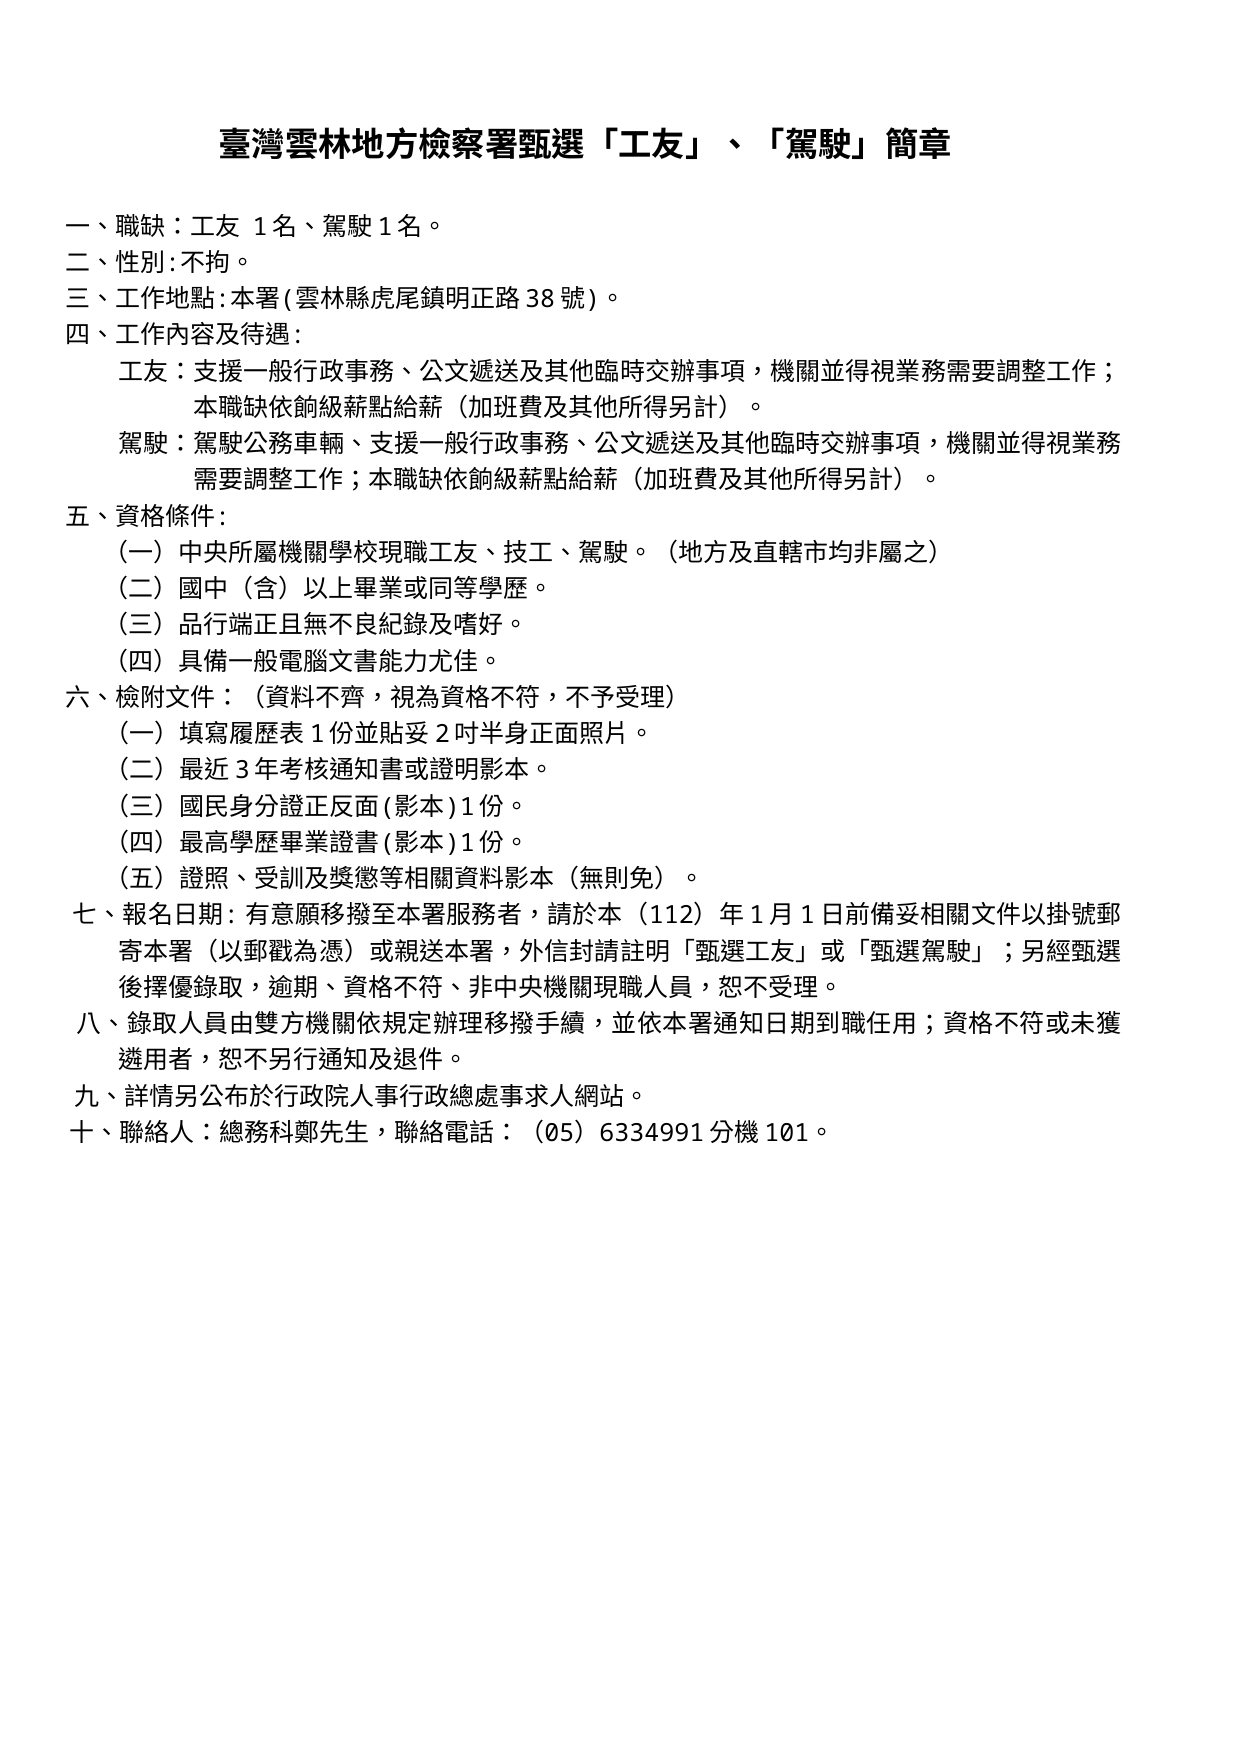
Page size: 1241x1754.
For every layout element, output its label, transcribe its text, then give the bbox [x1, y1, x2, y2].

text 四、工作內容及待遇: [65, 315, 1122, 351]
text 十、聯絡人：總務科鄭先生，聯絡電話：（05）6334991分機101。 [54, 1112, 1122, 1148]
text （二）國中（含）以上畢業或同等學歷。 [103, 568, 1122, 605]
text （一）填寫履歷表1份並貼妥2吋半身正面照片。 [104, 713, 1122, 750]
text 八、錄取人員由雙方機關依規定辦理移撥手續，並依本署通知日期到職任用；資格不符或未獲遴用者，恕不另行通知及退件。 [44, 1003, 1122, 1076]
text （一）中央所屬機關學校現職工友、技工、駕駛。（地方及直轄市均非屬之） [103, 532, 1122, 568]
text （五）證照、受訓及獎懲等相關資料影本（無則免）。 [104, 858, 1122, 895]
text （四）最高學歷畢業證書(影本)1份。 [104, 822, 1122, 858]
text （四）具備一般電腦文書能力尤佳。 [103, 641, 1122, 677]
text （三）國民身分證正反面(影本)1份。 [104, 786, 1122, 822]
text 一、職缺：工友 1名、駕駛1名。 [65, 206, 1122, 242]
text （三）品行端正且無不良紀錄及嗜好。 [103, 605, 1122, 641]
text 臺灣雲林地方檢察署甄選「工友」、「駕駛」簡章 [118, 118, 1122, 166]
text 六、檢附文件：（資料不齊，視為資格不符，不予受理） [65, 677, 1122, 713]
text 九、詳情另公布於行政院人事行政總處事求人網站。 [44, 1076, 1122, 1112]
text 三、工作地點:本署(雲林縣虎尾鎮明正路38號)。 [65, 278, 1122, 315]
text 五、資格條件: [65, 496, 1122, 532]
text 工友：支援一般行政事務、公文遞送及其他臨時交辦事項，機關並得視業務需要調整工作；本職缺依餉級薪點給薪（加班費及其他所得另計）。 [118, 351, 1122, 423]
text 二、性別:不拘。 [65, 242, 1122, 278]
text 駕駛：駕駛公務車輛、支援一般行政事務、公文遞送及其他臨時交辦事項，機關並得視業務需要調整工作；本職缺依餉級薪點給薪（加班費及其他所得另計）。 [118, 423, 1122, 496]
text （二）最近3年考核通知書或證明影本。 [104, 750, 1122, 786]
text 七、報名日期: 有意願移撥至本署服務者，請於本（112）年1月1日前備妥相關文件以掛號郵寄本署（以郵戳為憑）或親送本署，外信封請註明「甄選工友」或「甄選駕駛」；另經甄選後擇優錄取，逾期、資格不符、非中央機關現職人員，恕不受理。 [42, 895, 1122, 1003]
